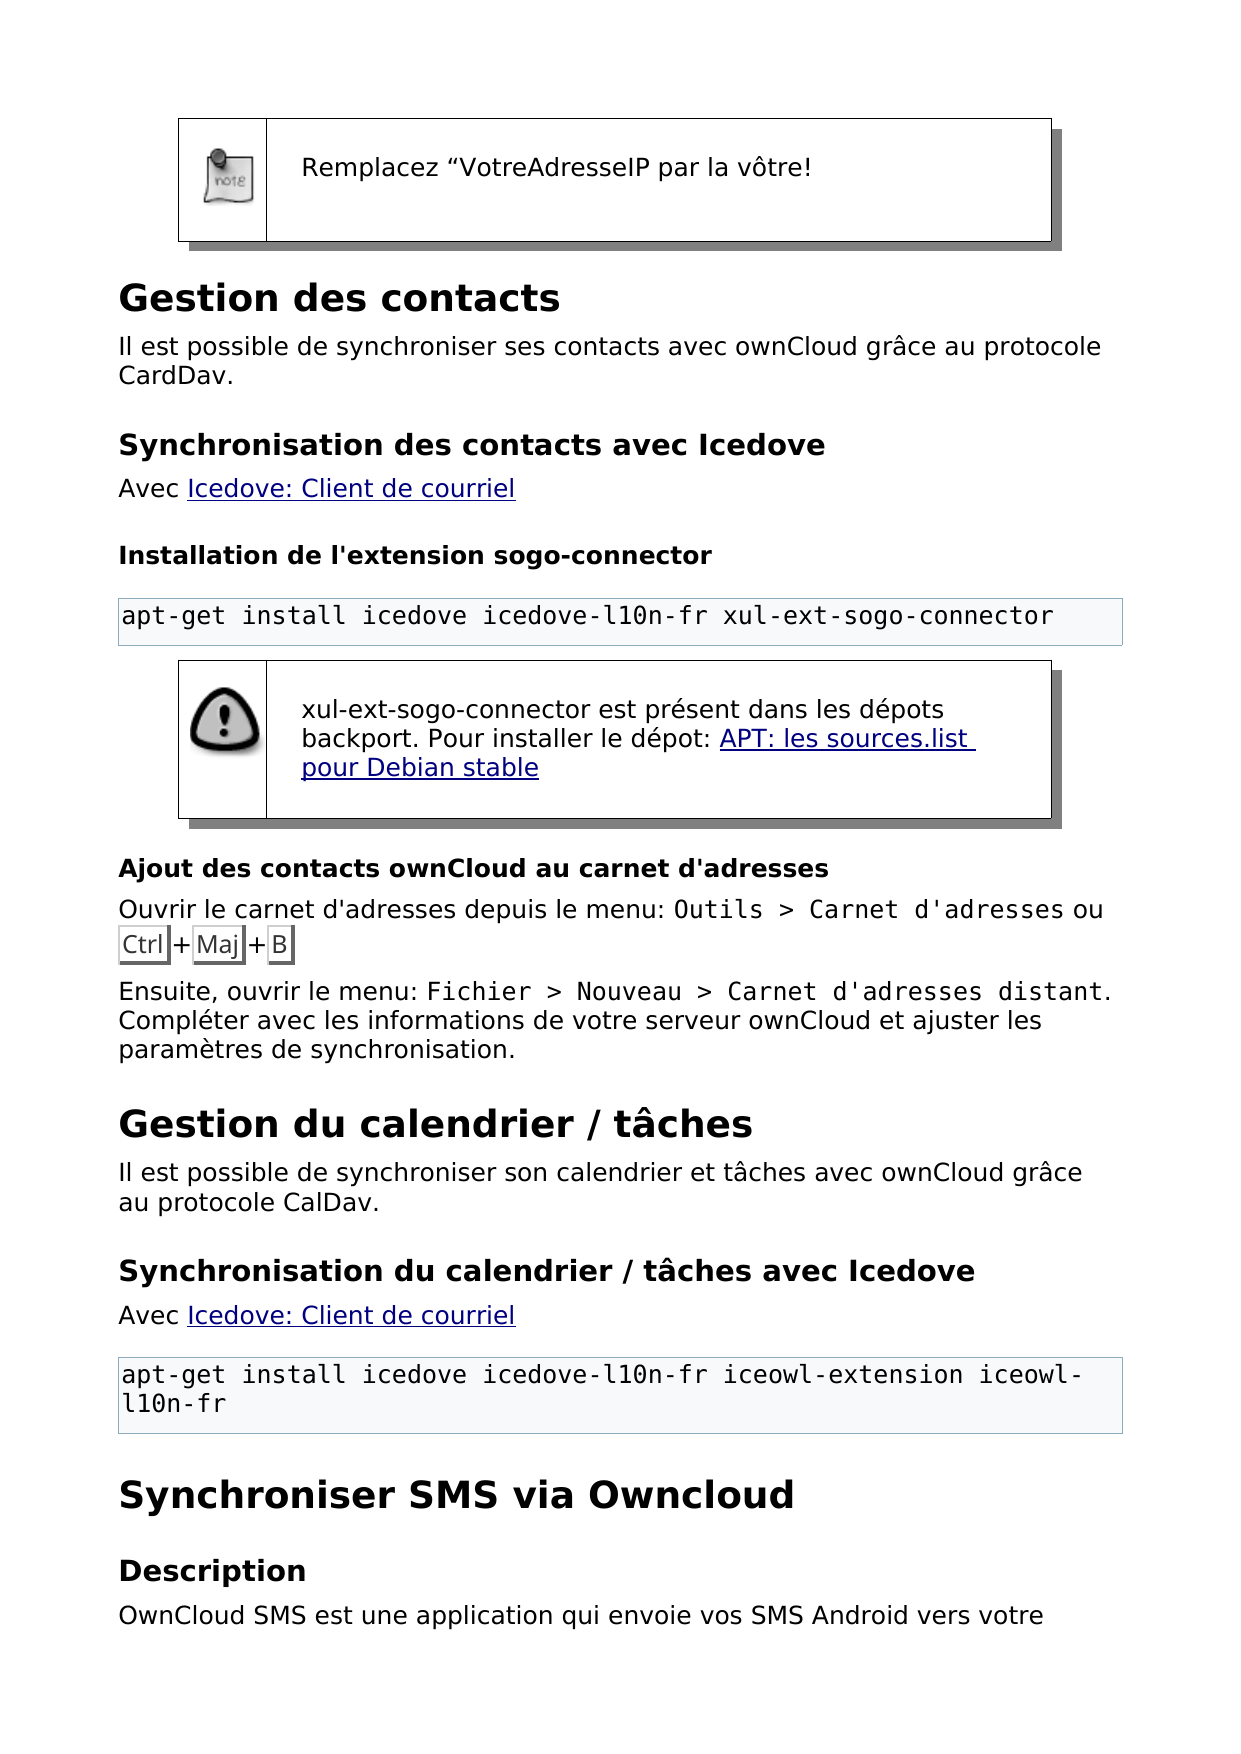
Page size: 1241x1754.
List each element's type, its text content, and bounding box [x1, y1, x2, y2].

text Avec Icedove: Client de courriel [118, 1301, 1122, 1330]
picture [190, 683, 266, 759]
text Il est possible de synchroniser son calendrier et tâches avec ownCloud grâce au protocole CalDav. [118, 1158, 1122, 1217]
subtitle Synchroniser SMS via Owncloud [118, 1473, 1122, 1517]
subtitle Ajout des contacts ownCloud au carnet d'adresses [118, 854, 1122, 883]
text Ensuite, ouvrir le menu: Fichier > Nouveau > Carnet d'adresses distant. Compléter avec les informations de votre serveur ownCloud et ajuster les paramètres de synchronisation. [118, 977, 1122, 1065]
text Ouvrir le carnet d'adresses depuis le menu: Outils > Carnet d'adresses ou Ctrl+Maj+B [118, 895, 1122, 965]
subtitle Gestion des contacts [118, 276, 1122, 320]
subtitle Installation de l'extension sogo-connector [118, 541, 1122, 571]
subtitle Synchronisation du calendrier / tâches avec Icedove [118, 1254, 1122, 1288]
table_header [179, 661, 266, 818]
table_header apt-get install icedove icedove-l10n-fr xul-ext-sogo-connector [119, 599, 1122, 645]
table_header Remplacez “VotreAdresseIP par la vôtre! [267, 119, 1051, 241]
table_header [179, 119, 266, 241]
text Avec Icedove: Client de courriel [118, 475, 1122, 504]
table_header xul-ext-sogo-connector est présent dans les dépots backport. Pour installer le dépot: APT: les sources.list pour Debian stable [267, 661, 1051, 818]
table_header apt-get install icedove icedove-l10n-fr iceowl-extension iceowl-l10n-fr [119, 1358, 1122, 1433]
picture [190, 141, 266, 217]
text OwnCloud SMS est une application qui envoie vos SMS Android vers votre [118, 1601, 1122, 1630]
subtitle Gestion du calendrier / tâches [118, 1102, 1122, 1146]
subtitle Description [118, 1554, 1122, 1588]
text Il est possible de synchroniser ses contacts avec ownCloud grâce au protocole CardDav. [118, 332, 1122, 391]
subtitle Synchronisation des contacts avec Icedove [118, 428, 1122, 462]
